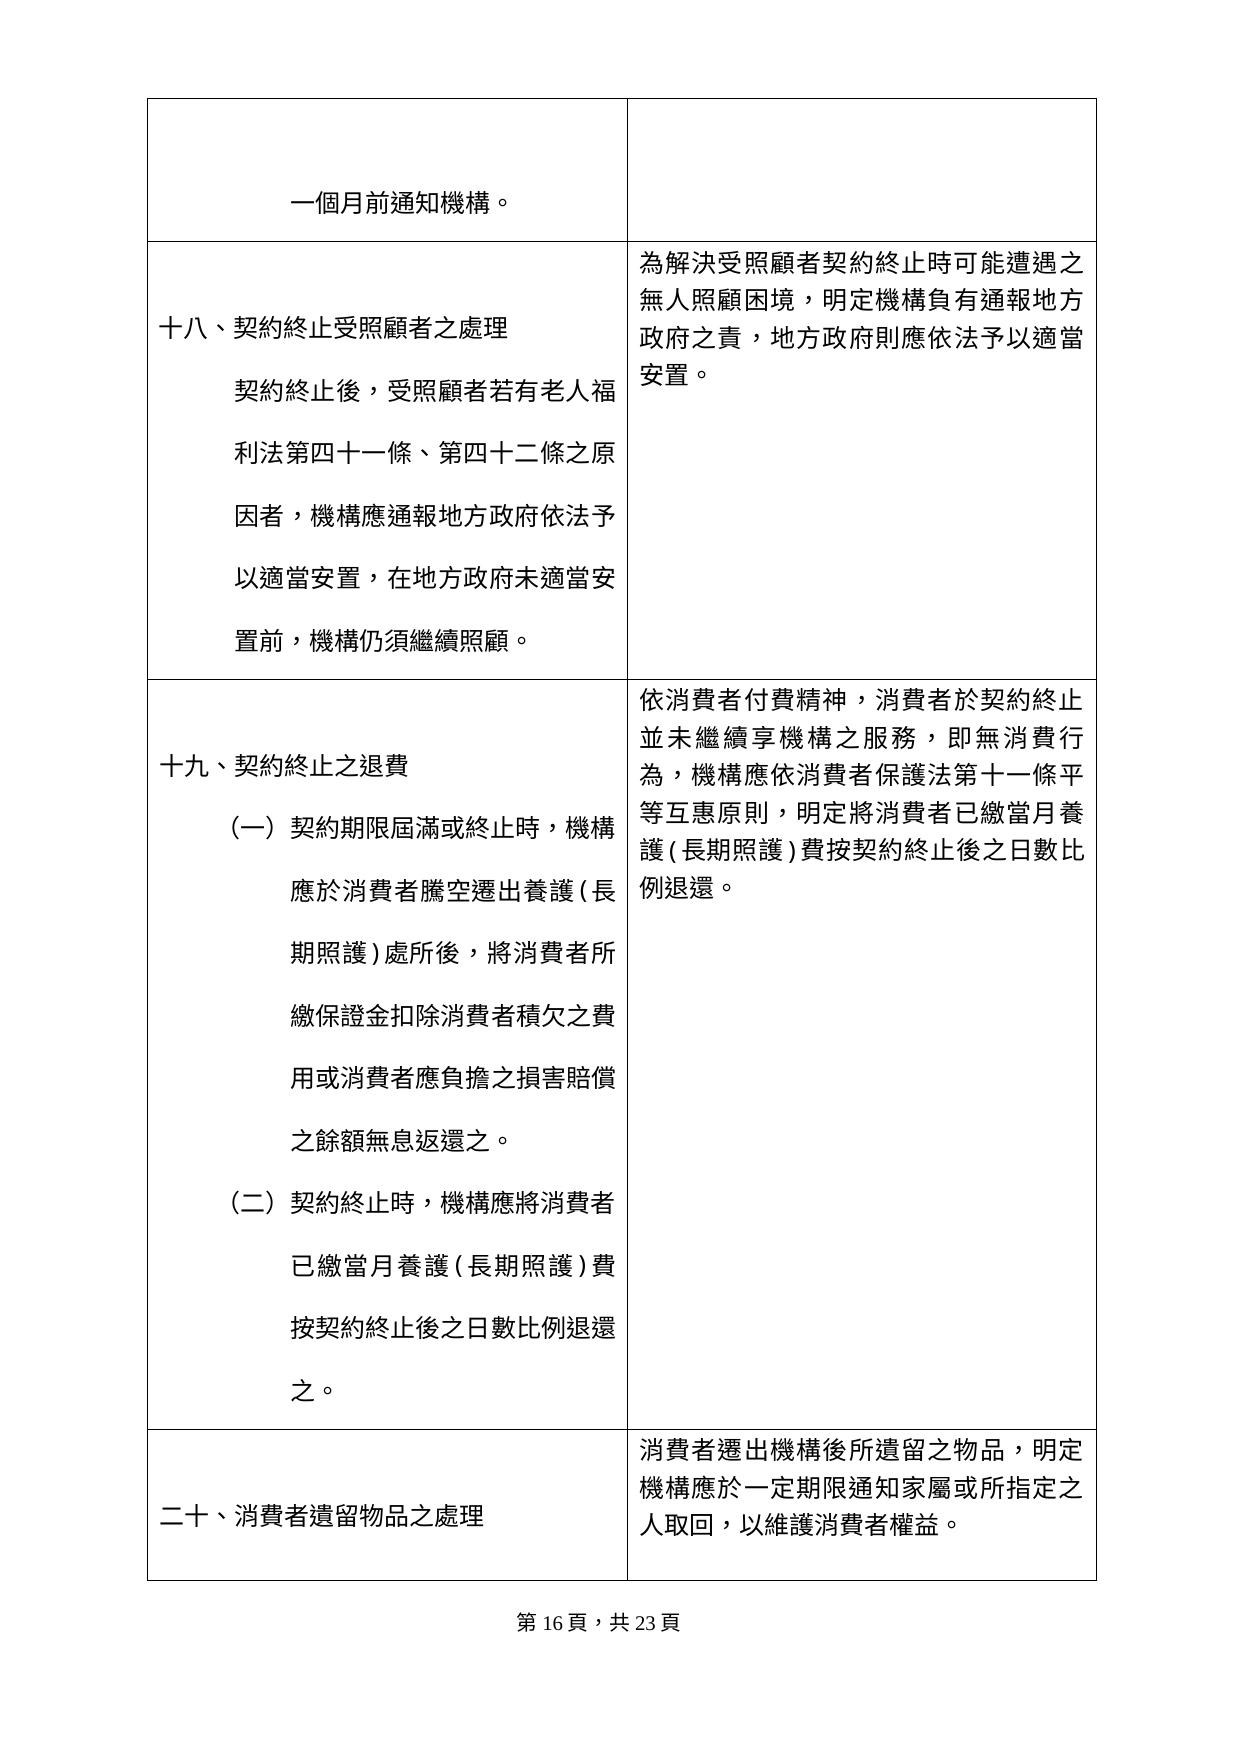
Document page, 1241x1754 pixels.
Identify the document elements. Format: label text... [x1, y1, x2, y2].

table_cell 依消費者付費精神，消費者於契約終止並未繼續享機構之服務，即無消費行為，機構應依消費者保護法第十一條平等互惠原則，明定將消費者已繳當月養護(長期照護)費按契約終止後之日數比例退還。 [628, 680, 1096, 1429]
table_cell 十九、契約終止之退費 （一）契約期限屆滿或終止時，機構應於消費者騰空遷出養護(長期照護)處所後，將消費者所繳保證金扣除消費者積欠之費用或消費者應負擔之損害賠償之餘額無息返還之。 （二）契約終止時，機構應將消費者已繳當月養護(長期照護)費按契約終止後之日數比例退還之。 [148, 680, 627, 1429]
table_cell 二十、消費者遺留物品之處理 [148, 1430, 627, 1580]
table_cell 十八、契約終止受照顧者之處理 契約終止後，受照顧者若有老人福利法第四十一條、第四十二條之原因者，機構應通報地方政府依法予以適當安置，在地方政府未適當安置前，機構仍須繼續照顧。 [148, 242, 627, 679]
table_cell 消費者遷出機構後所遺留之物品，明定機構應於一定期限通知家屬或所指定之人取回，以維護消費者權益。 [628, 1430, 1096, 1580]
table_cell 一個月前通知機構。 [148, 99, 627, 241]
table_cell 為解決受照顧者契約終止時可能遭遇之無人照顧困境，明定機構負有通報地方政府之責，地方政府則應依法予以適當安置。 [628, 242, 1096, 679]
table_cell [628, 99, 1096, 241]
